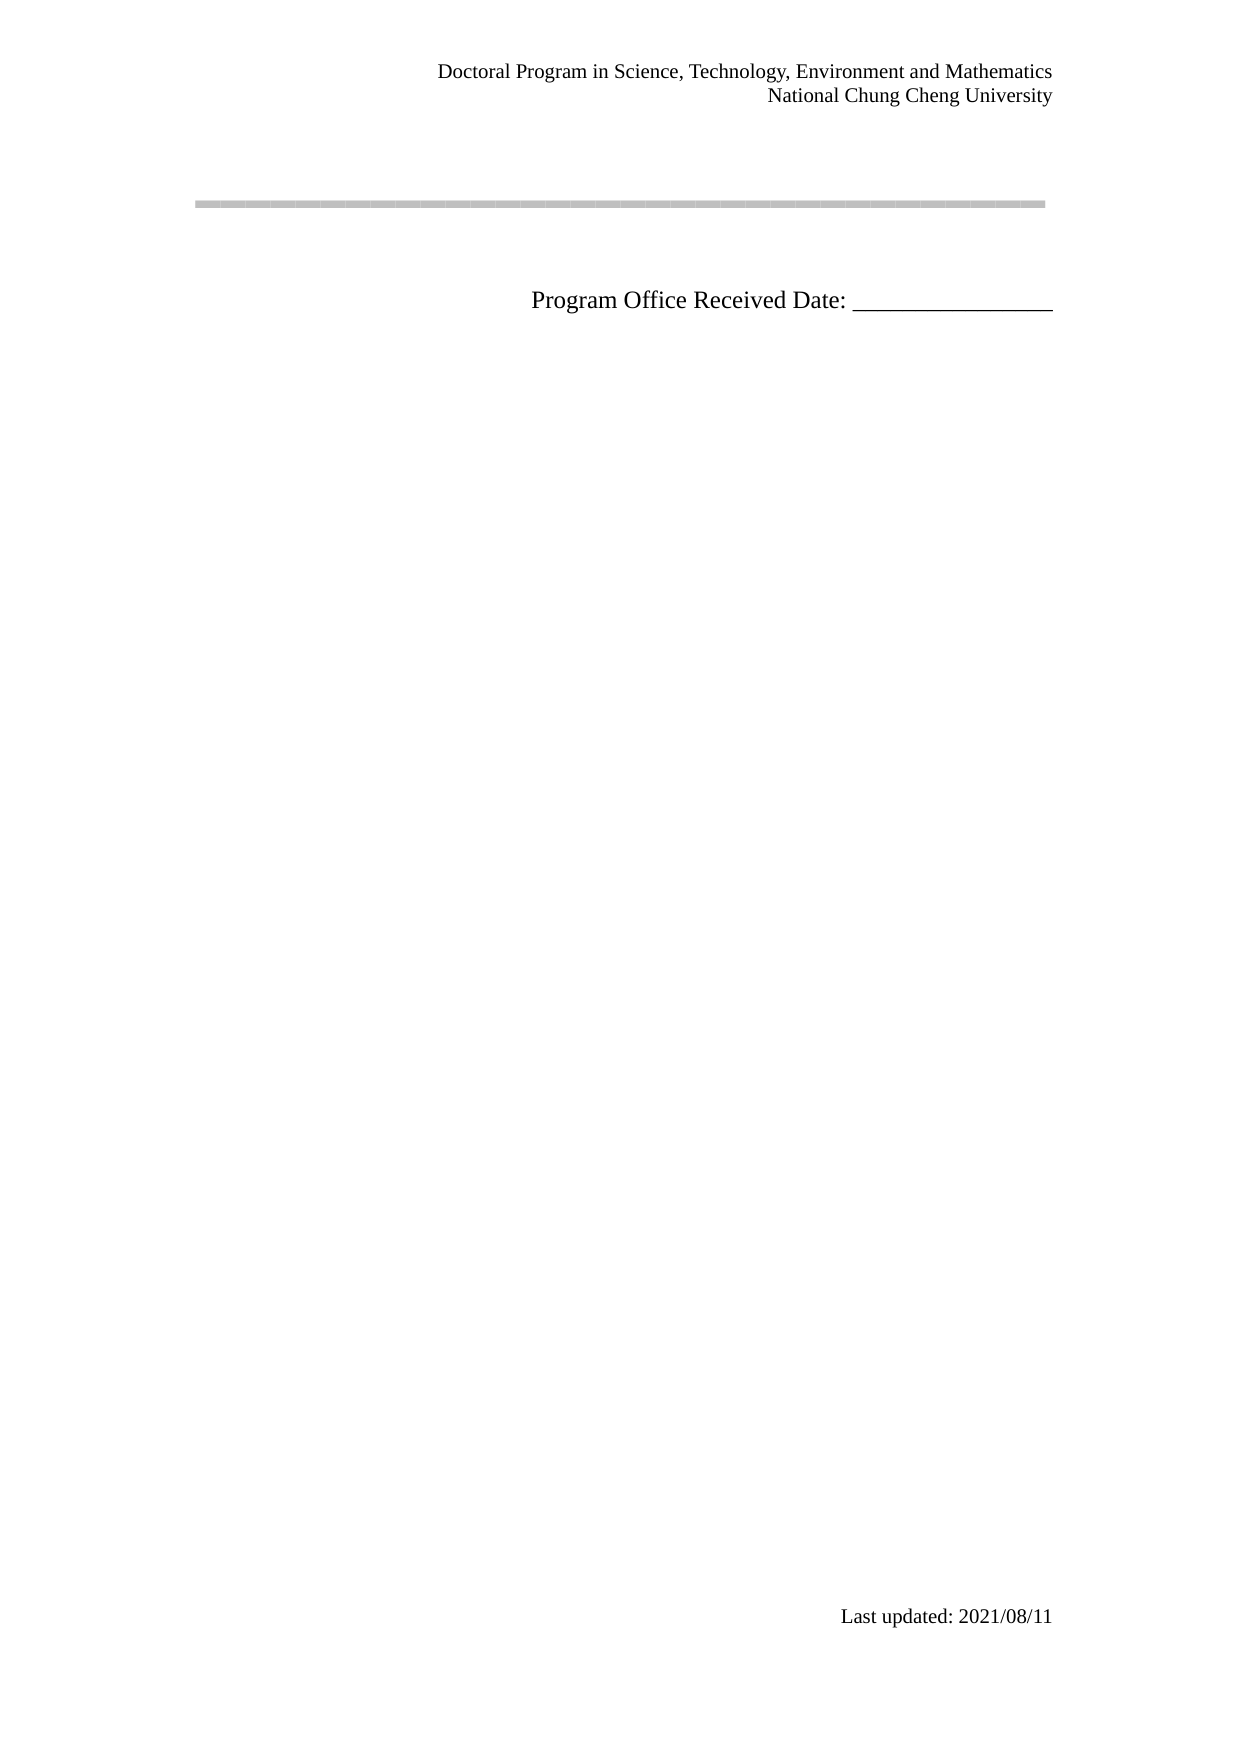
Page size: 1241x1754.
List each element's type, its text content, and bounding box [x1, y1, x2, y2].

text ▬▬▬▬▬▬▬▬▬▬▬▬▬▬▬▬▬▬▬▬▬▬▬▬▬▬▬▬▬▬▬▬▬▬ [187, 158, 1053, 221]
text Program Office Received Date: ________________ [187, 258, 1053, 321]
